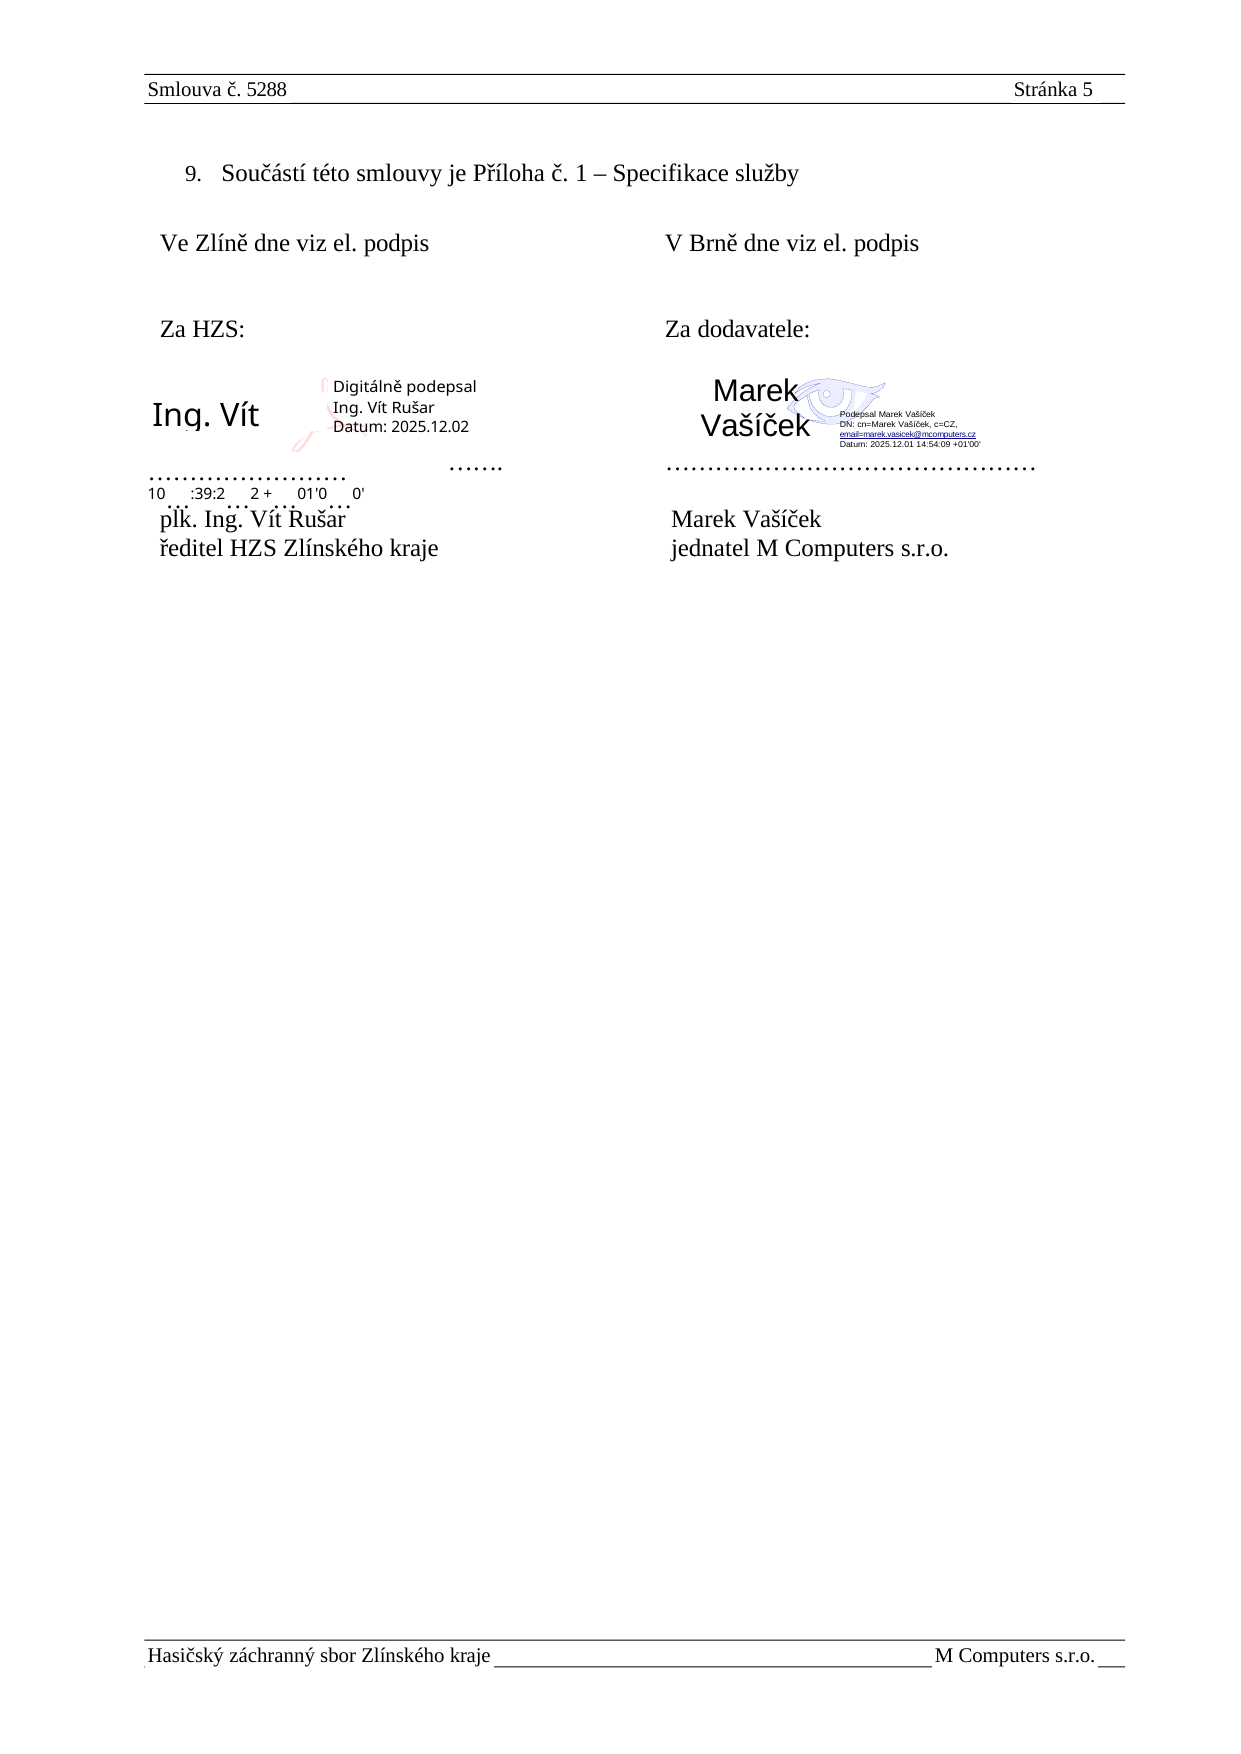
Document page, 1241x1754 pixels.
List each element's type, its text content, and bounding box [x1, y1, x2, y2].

text ředitel HZS Zlínského kraje jednatel M Computers s.r.o. [159, 533, 1137, 562]
text Podepsal Marek Vašíček [854, 410, 1137, 419]
list Součástí této smlouvy je Příloha č. 1 – Specifikace služby [185, 158, 1137, 187]
text Ing. Vít Rušar [152, 392, 327, 431]
text Marek Vašíček [700, 372, 813, 443]
text ……. ……………………………………… [448, 449, 1137, 476]
text Ve Zlíně dne viz el. podpis V Brně dne viz el. podpis [159, 228, 1137, 257]
text plk. Ing. Vít Rušar Marek Vašíček [159, 505, 1137, 533]
text Digitálně podepsal Ing. Vít Rušar [333, 376, 503, 418]
text Datum: 2025.12.02 [338, 418, 503, 436]
text DN: cn=Marek Vašíček, c=CZ, email=marek.vasicek@mcomputers.cz Datum: 2025.12.01 14:54:09 +01'00' [839, 420, 1002, 449]
text Za HZS: Za dodavatele: [159, 314, 1137, 343]
text ……………………10…:39:2…2 +…01'0…0' [147, 449, 437, 505]
